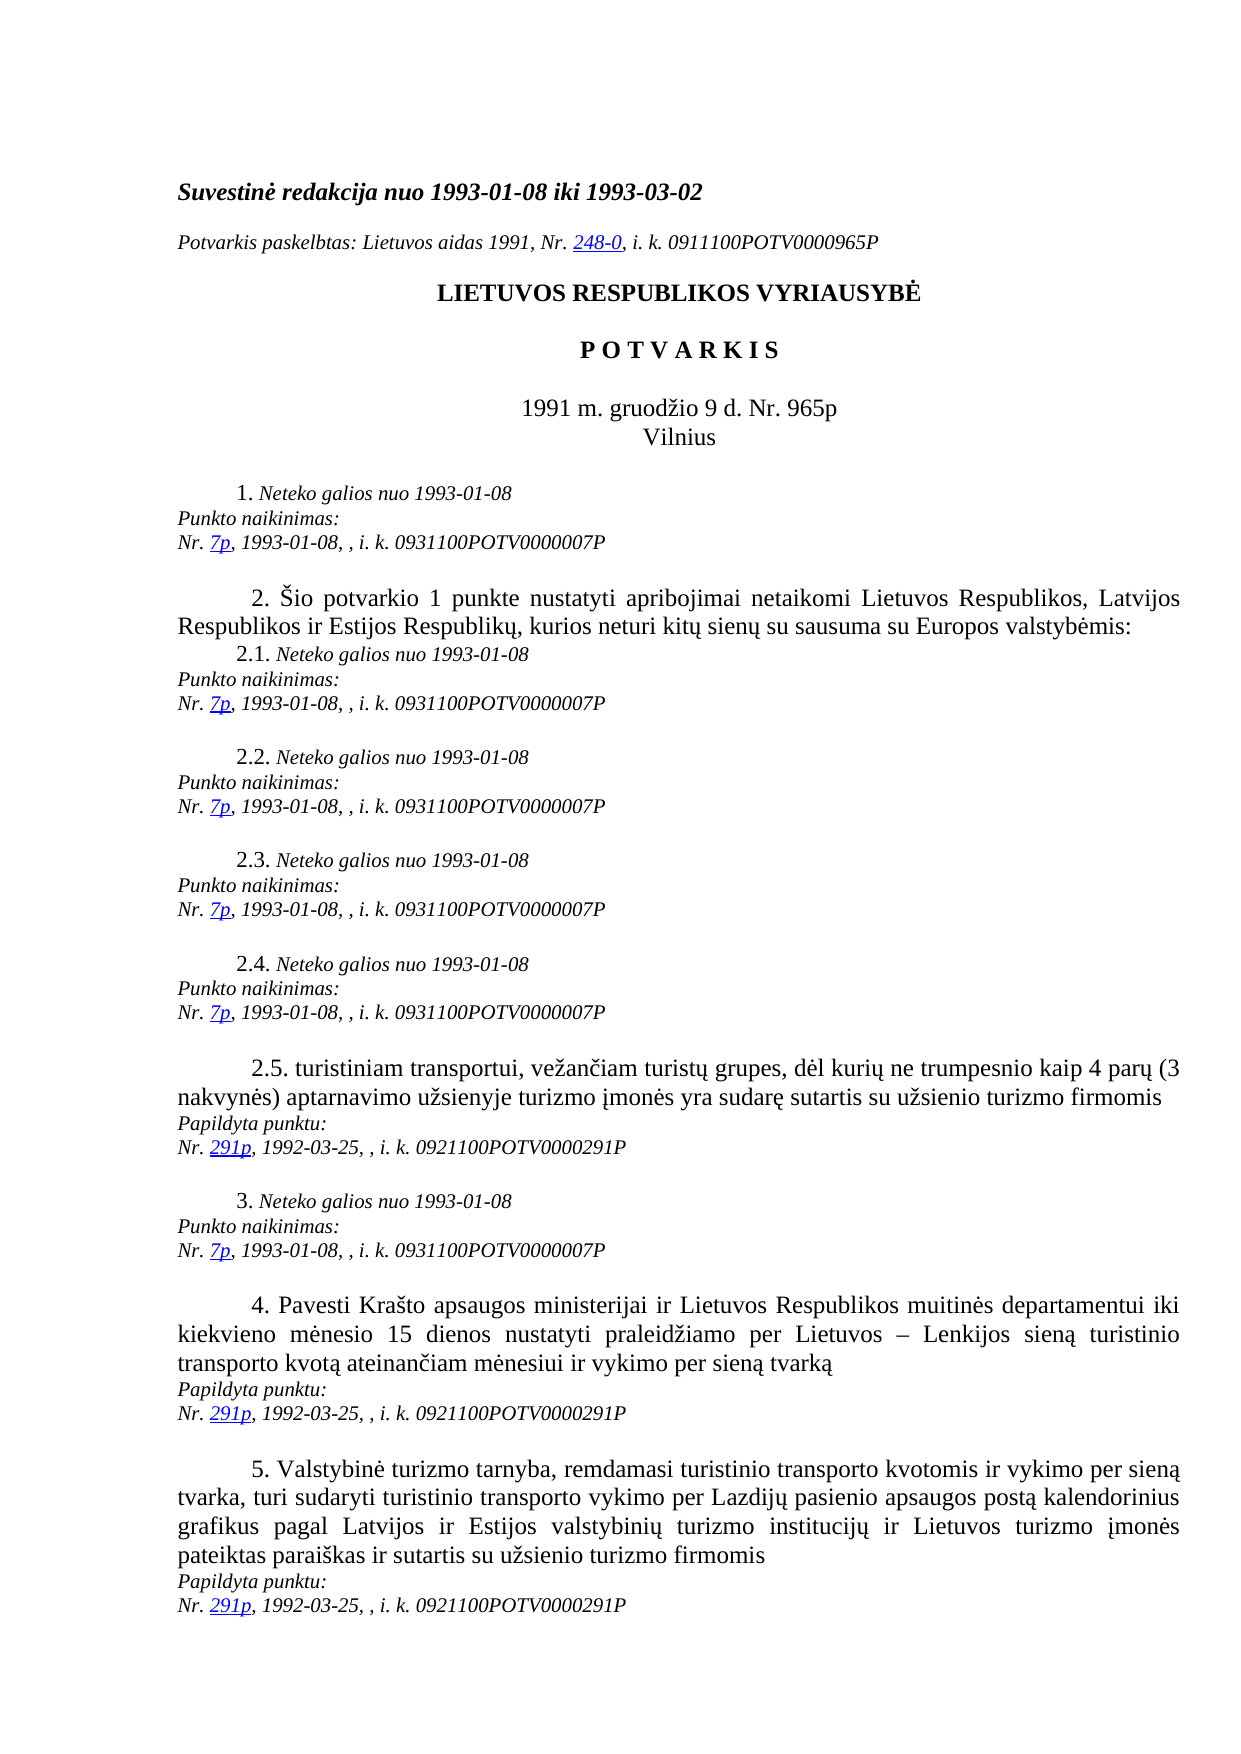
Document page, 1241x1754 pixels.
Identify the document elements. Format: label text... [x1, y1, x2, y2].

text Papildyta punktu: [177, 1111, 1181, 1134]
text Punkto naikinimas: [177, 976, 1181, 1000]
text Nr. 7p, 1993-01-08, , i. k. 0931100POTV0000007P [177, 691, 1181, 714]
text Papildyta punktu: [177, 1569, 1181, 1593]
text Punkto naikinimas: [177, 1214, 1181, 1238]
text Suvestinė redakcija nuo 1993-01-08 iki 1993-03-02 [177, 177, 1181, 206]
text Nr. 291p, 1992-03-25, , i. k. 0921100POTV0000291P [177, 1134, 1181, 1159]
text 2.3. Neteko galios nuo 1993-01-08 [177, 847, 1181, 873]
text Papildyta punktu: [177, 1377, 1181, 1401]
text Nr. 7p, 1993-01-08, , i. k. 0931100POTV0000007P [177, 897, 1181, 921]
text 1991 m. gruodžio 9 d. Nr. 965p [177, 393, 1181, 422]
text Punkto naikinimas: [177, 506, 1181, 530]
text Punkto naikinimas: [177, 770, 1181, 794]
text Nr. 7p, 1993-01-08, , i. k. 0931100POTV0000007P [177, 1238, 1181, 1262]
text Nr. 7p, 1993-01-08, , i. k. 0931100POTV0000007P [177, 1000, 1181, 1024]
text Nr. 7p, 1993-01-08, , i. k. 0931100POTV0000007P [177, 530, 1181, 554]
text Vilnius [177, 422, 1181, 451]
text 2. Šio potvarkio 1 punkte nustatyti apribojimai netaikomi Lietuvos Respublikos, Latvijos Respublikos ir Estijos Respublikų, kurios neturi kitų sienų su sausuma su Europos valstybėmis: [177, 583, 1181, 640]
text 3. Neteko galios nuo 1993-01-08 [177, 1187, 1181, 1214]
text 2.5. turistiniam transportui, vežančiam turistų grupes, dėl kurių ne trumpesnio kaip 4 parų (3 nakvynės) aptarnavimo užsienyje turizmo įmonės yra sudarę sutartis su užsienio turizmo firmomis [177, 1053, 1181, 1111]
text P O T V A R K I S [177, 336, 1181, 364]
text LIETUVOS RESPUBLIKOS VYRIAUSYBĖ [177, 278, 1181, 307]
text 4. Pavesti Krašto apsaugos ministerijai ir Lietuvos Respublikos muitinės departamentui iki kiekvieno mėnesio 15 dienos nustatyti praleidžiamo per Lietuvos – Lenkijos sieną turistinio transporto kvotą ateinančiam mėnesiui ir vykimo per sieną tvarką [177, 1291, 1181, 1377]
text 2.2. Neteko galios nuo 1993-01-08 [177, 743, 1181, 770]
text Nr. 291p, 1992-03-25, , i. k. 0921100POTV0000291P [177, 1401, 1181, 1425]
text 2.1. Neteko galios nuo 1993-01-08 [177, 640, 1181, 666]
text 1. Neteko galios nuo 1993-01-08 [177, 479, 1181, 506]
text Nr. 291p, 1992-03-25, , i. k. 0921100POTV0000291P [177, 1593, 1181, 1617]
text 5. Valstybinė turizmo tarnyba, remdamasi turistinio transporto kvotomis ir vykimo per sieną tvarka, turi sudaryti turistinio transporto vykimo per Lazdijų pasienio apsaugos postą kalendorinius grafikus pagal Latvijos ir Estijos valstybinių turizmo institucijų ir Lietuvos turizmo įmonės pateiktas paraiškas ir sutartis su užsienio turizmo firmomis [177, 1454, 1181, 1569]
text 2.4. Neteko galios nuo 1993-01-08 [177, 950, 1181, 976]
text Punkto naikinimas: [177, 873, 1181, 897]
text Potvarkis paskelbtas: Lietuvos aidas 1991, Nr. 248-0, i. k. 0911100POTV0000965P [177, 230, 1181, 254]
text Nr. 7p, 1993-01-08, , i. k. 0931100POTV0000007P [177, 794, 1181, 818]
text Punkto naikinimas: [177, 666, 1181, 691]
